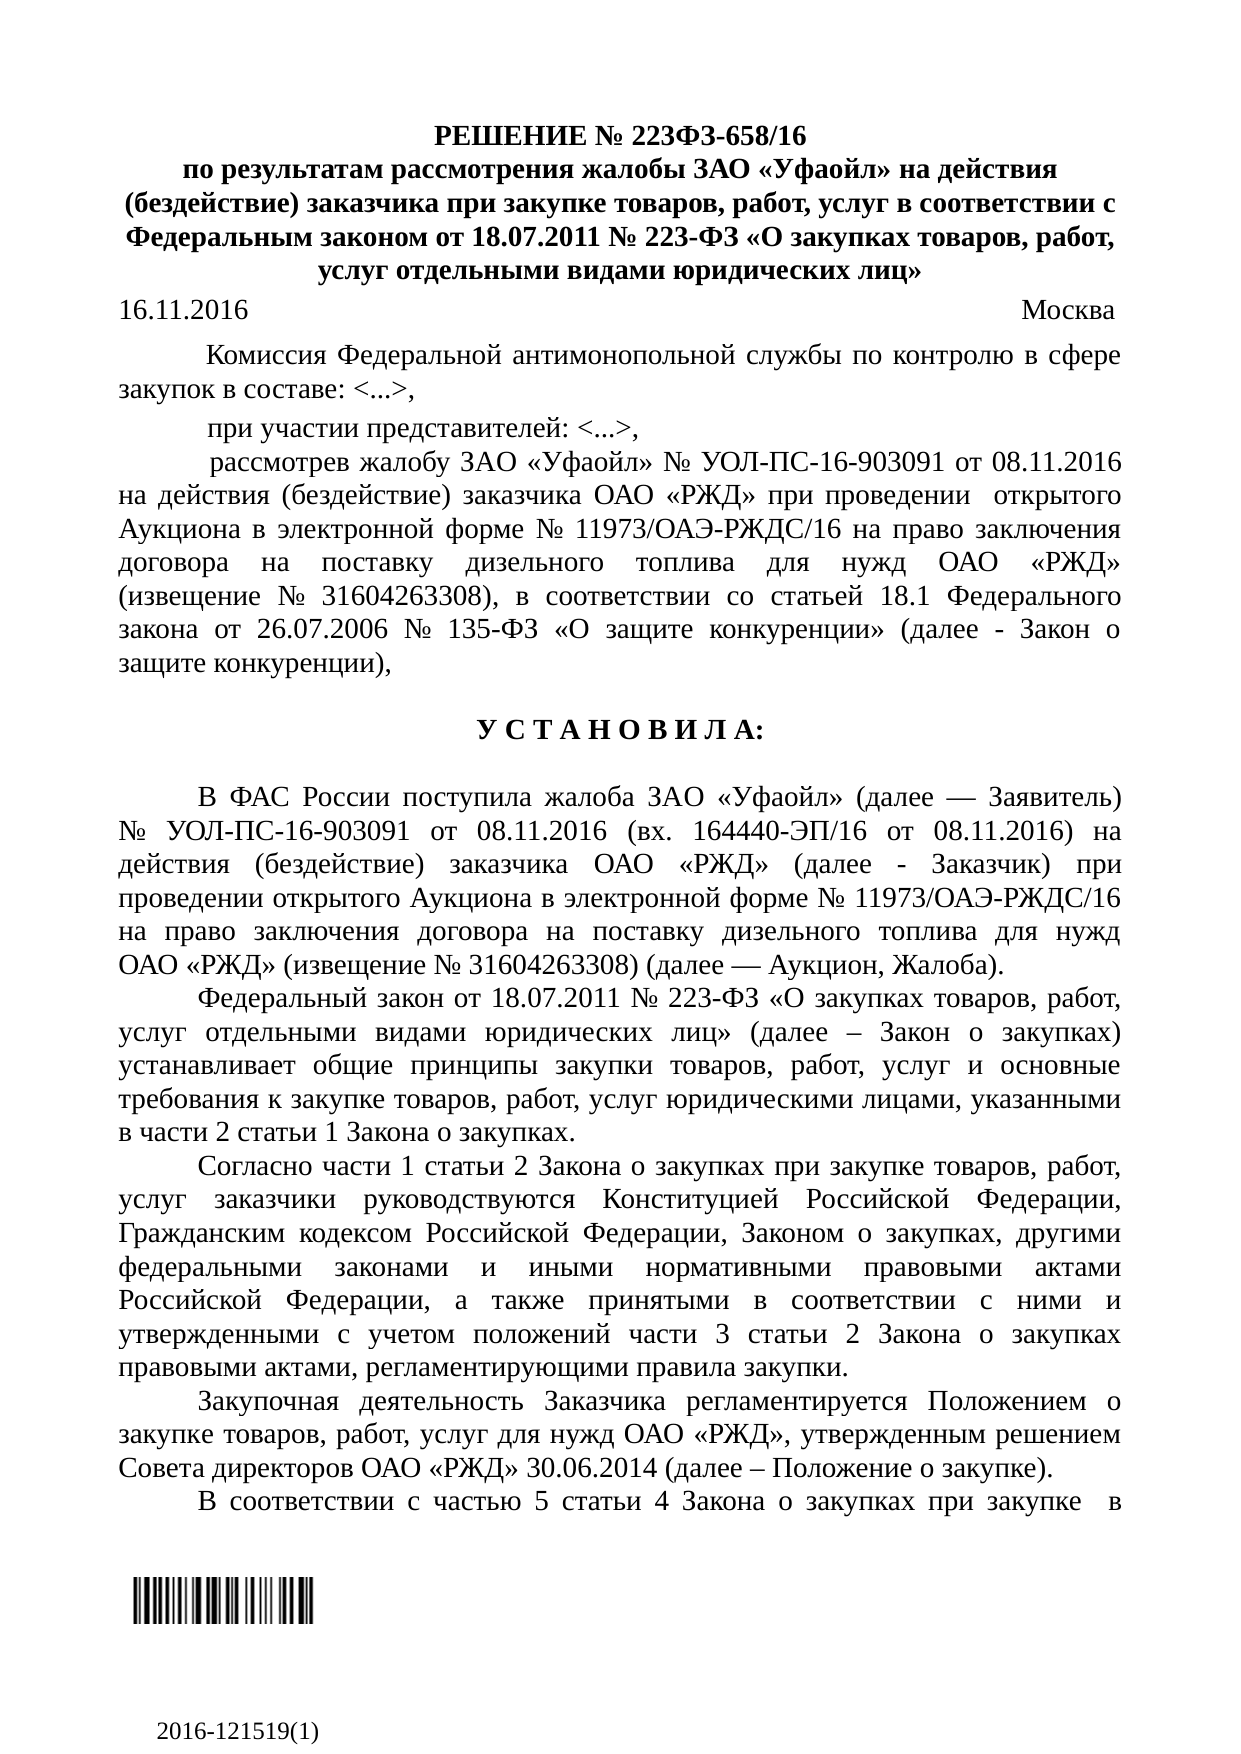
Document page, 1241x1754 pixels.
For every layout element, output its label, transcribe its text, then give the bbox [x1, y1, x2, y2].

text В соответствии с частью 5 статьи 4 Закона о закупках при закупке в [118, 1483, 1122, 1517]
text рассмотрев жалобу ЗАО «Уфаойл» № УОЛ-ПС-16-903091 от 08.11.2016 на действия (бездействие) заказчика ОАО «РЖД» при проведении открытого Аукциона в электронной форме № 11973/ОАЭ-РЖДС/16 на право заключения договора на поставку дизельного топлива для нужд ОАО «РЖД» (извещение № 31604263308), в соответствии со статьей 18.1 Федерального закона от 26.07.2006 № 135-ФЗ «О защите конкуренции» (далее - Закон о защите конкуренции), [118, 444, 1122, 678]
text 16.11.2016 Москва [118, 292, 1122, 325]
text РЕШЕНИЕ № 223ФЗ-658/16 [118, 118, 1122, 152]
picture [118, 1577, 331, 1624]
text при участии представителей: <...>, [118, 410, 1122, 444]
text У С Т А Н О В И Л А: [118, 712, 1122, 746]
text по результатам рассмотрения жалобы ЗАО «Уфаойл» на действия (бездействие) заказчика при закупке товаров, работ, услуг в соответствии с Федеральным законом от 18.07.2011 № 223-ФЗ «О закупках товаров, работ, услуг отдельными видами юридических лиц» [118, 152, 1122, 286]
text В ФАС России поступила жалоба ЗАО «Уфаойл» (далее — Заявитель) № УОЛ-ПС-16-903091 от 08.11.2016 (вх. 164440-ЭП/16 от 08.11.2016) на действия (бездействие) заказчика ОАО «РЖД» (далее - Заказчик) при проведении открытого Аукциона в электронной форме № 11973/ОАЭ-РЖДС/16 на право заключения договора на поставку дизельного топлива для нужд ОАО «РЖД» (извещение № 31604263308) (далее — Аукцион, Жалоба). [118, 779, 1122, 980]
text Закупочная деятельность Заказчика регламентируется Положением о закупке товаров, работ, услуг для нужд ОАО «РЖД», утвержденным решением Совета директоров ОАО «РЖД» 30.06.2014 (далее – Положение о закупке). [118, 1383, 1122, 1483]
text Комиссия Федеральной антимонопольной службы по контролю в сфере закупок в составе: <...>, [118, 337, 1122, 404]
text Федеральный закон от 18.07.2011 № 223-ФЗ «О закупках товаров, работ, услуг отдельными видами юридических лиц» (далее – Закон о закупках) устанавливает общие принципы закупки товаров, работ, услуг и основные требования к закупке товаров, работ, услуг юридическими лицами, указанными в части 2 статьи 1 Закона о закупках. [118, 980, 1122, 1148]
text Согласно части 1 статьи 2 Закона о закупках при закупке товаров, работ, услуг заказчики руководствуются Конституцией Российской Федерации, Гражданским кодексом Российской Федерации, Законом о закупках, другими федеральными законами и иными нормативными правовыми актами Российской Федерации, а также принятыми в соответствии с ними и утвержденными с учетом положений части 3 статьи 2 Закона о закупках правовыми актами, регламентирующими правила закупки. [118, 1148, 1122, 1383]
